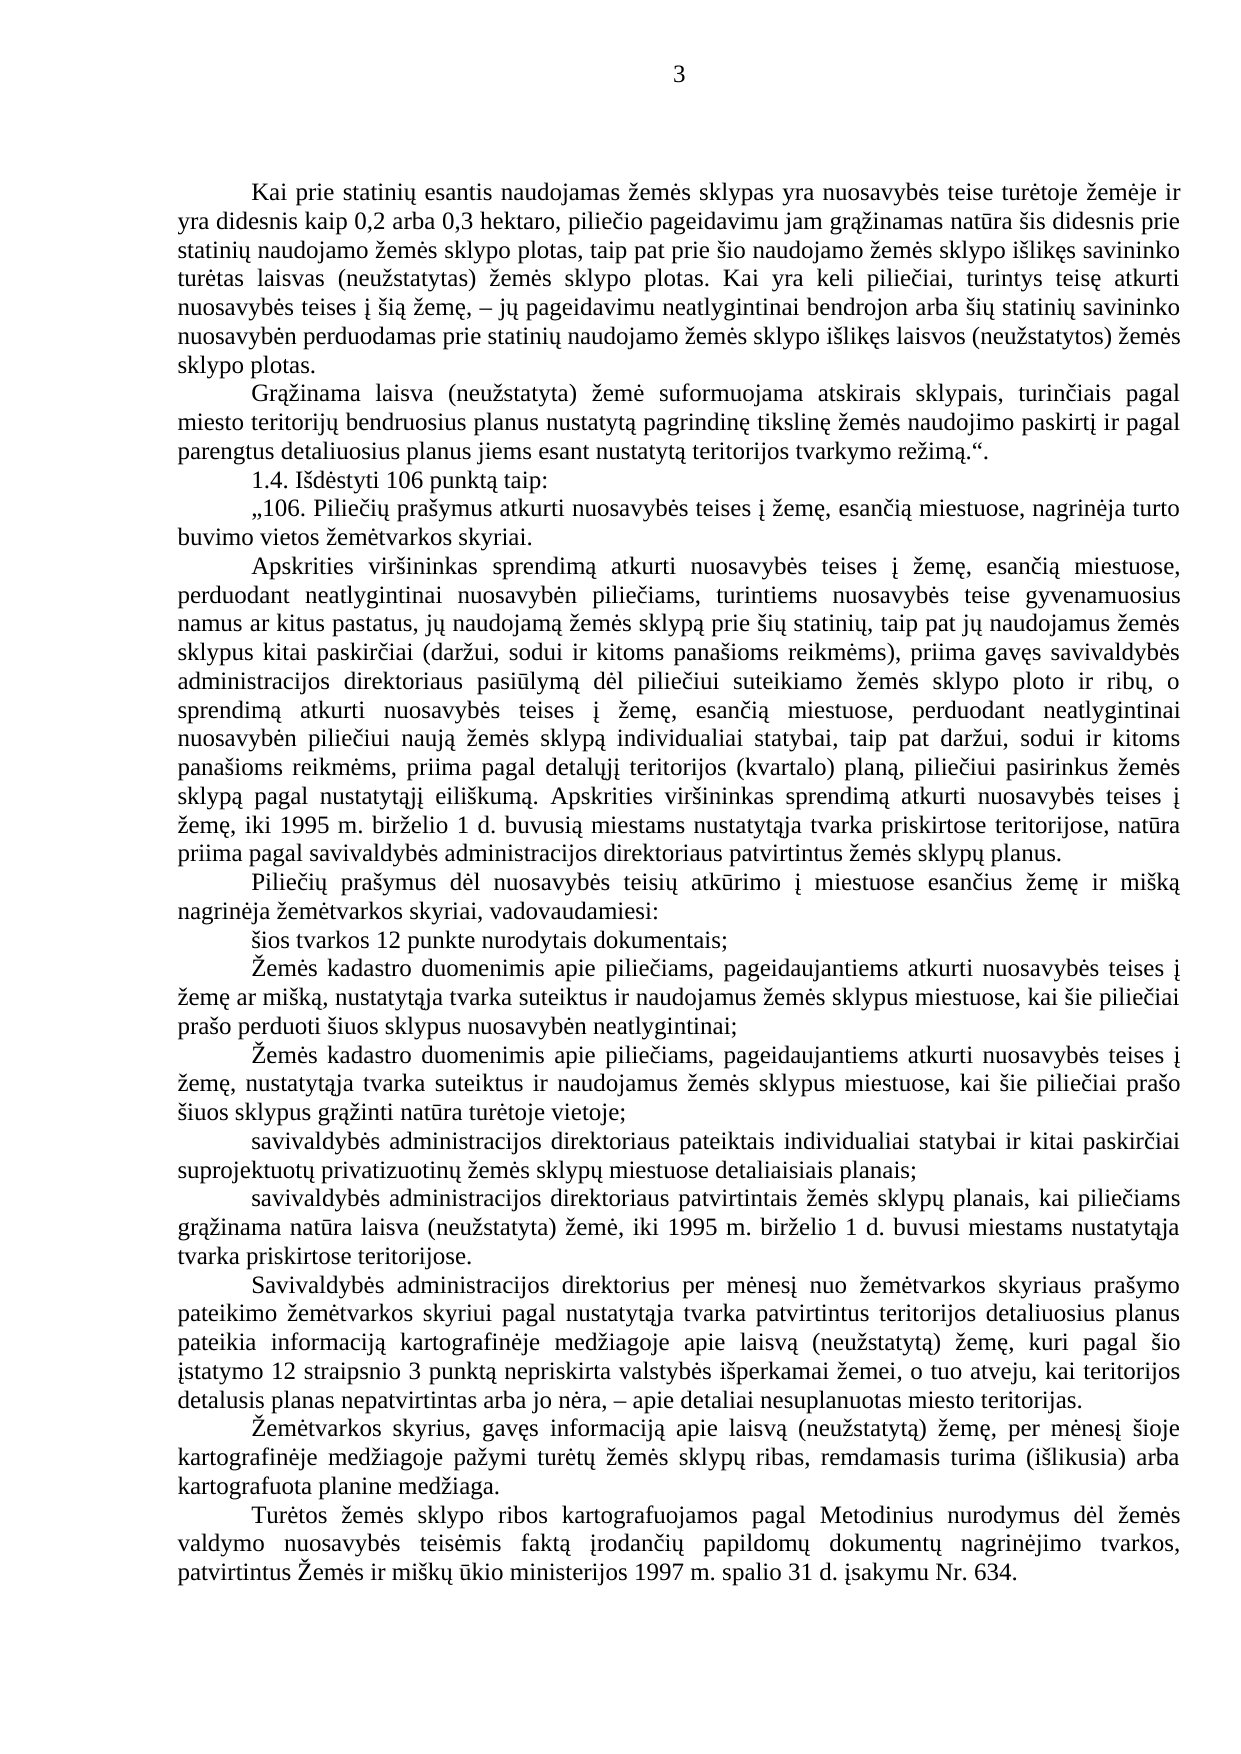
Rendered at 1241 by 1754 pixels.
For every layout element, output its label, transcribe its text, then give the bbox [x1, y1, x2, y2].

text Žemės kadastro duomenimis apie piliečiams, pageidaujantiems atkurti nuosavybės teises į žemę ar mišką, nustatytąja tvarka suteiktus ir naudojamus žemės sklypus miestuose, kai šie piliečiai prašo perduoti šiuos sklypus nuosavybėn neatlygintinai; [177, 953, 1181, 1040]
text Piliečių prašymus dėl nuosavybės teisių atkūrimo į miestuose esančius žemę ir mišką nagrinėja žemėtvarkos skyriai, vadovaudamiesi: [177, 867, 1181, 925]
text savivaldybės administracijos direktoriaus patvirtintais žemės sklypų planais, kai piliečiams grąžinama natūra laisva (neužstatyta) žemė, iki 1995 m. birželio 1 d. buvusi miestams nustatytąja tvarka priskirtose teritorijose. [177, 1183, 1181, 1270]
text Savivaldybės administracijos direktorius per mėnesį nuo žemėtvarkos skyriaus prašymo pateikimo žemėtvarkos skyriui pagal nustatytąja tvarka patvirtintus teritorijos detaliuosius planus pateikia informaciją kartografinėje medžiagoje apie laisvą (neužstatytą) žemę, kuri pagal šio įstatymo 12 straipsnio 3 punktą nepriskirta valstybės išperkamai žemei, o tuo atveju, kai teritorijos detalusis planas nepatvirtintas arba jo nėra, – apie detaliai nesuplanuotas miesto teritorijas. [177, 1270, 1181, 1413]
text Apskrities viršininkas sprendimą atkurti nuosavybės teises į žemę, esančią miestuose, perduodant neatlygintinai nuosavybėn piliečiams, turintiems nuosavybės teise gyvenamuosius namus ar kitus pastatus, jų naudojamą žemės sklypą prie šių statinių, taip pat jų naudojamus žemės sklypus kitai paskirčiai (daržui, sodui ir kitoms panašioms reikmėms), priima gavęs savivaldybės administracijos direktoriaus pasiūlymą dėl piliečiui suteikiamo žemės sklypo ploto ir ribų, o sprendimą atkurti nuosavybės teises į žemę, esančią miestuose, perduodant neatlygintinai nuosavybėn piliečiui naują žemės sklypą individualiai statybai, taip pat daržui, sodui ir kitoms panašioms reikmėms, priima pagal detalųjį teritorijos (kvartalo) planą, piliečiui pasirinkus žemės sklypą pagal nustatytąjį eiliškumą. Apskrities viršininkas sprendimą atkurti nuosavybės teises į žemę, iki 1995 m. birželio 1 d. buvusią miestams nustatytąja tvarka priskirtose teritorijose, natūra priima pagal savivaldybės administracijos direktoriaus patvirtintus žemės sklypų planus. [177, 551, 1181, 867]
text Grąžinama laisva (neužstatyta) žemė suformuojama atskirais sklypais, turinčiais pagal miesto teritorijų bendruosius planus nustatytą pagrindinę tikslinę žemės naudojimo paskirtį ir pagal parengtus detaliuosius planus jiems esant nustatytą teritorijos tvarkymo režimą.“. [177, 378, 1181, 465]
text Žemės kadastro duomenimis apie piliečiams, pageidaujantiems atkurti nuosavybės teises į žemę, nustatytąja tvarka suteiktus ir naudojamus žemės sklypus miestuose, kai šie piliečiai prašo šiuos sklypus grąžinti natūra turėtoje vietoje; [177, 1040, 1181, 1126]
text 1.4. Išdėstyti 106 punktą taip: [177, 465, 1181, 493]
text Žemėtvarkos skyrius, gavęs informaciją apie laisvą (neužstatytą) žemę, per mėnesį šioje kartografinėje medžiagoje pažymi turėtų žemės sklypų ribas, remdamasis turima (išlikusia) arba kartografuota planine medžiaga. [177, 1413, 1181, 1500]
text „106. Piliečių prašymus atkurti nuosavybės teises į žemę, esančią miestuose, nagrinėja turto buvimo vietos žemėtvarkos skyriai. [177, 493, 1181, 551]
text Kai prie statinių esantis naudojamas žemės sklypas yra nuosavybės teise turėtoje žemėje ir yra didesnis kaip 0,2 arba 0,3 hektaro, piliečio pageidavimu jam grąžinamas natūra šis didesnis prie statinių naudojamo žemės sklypo plotas, taip pat prie šio naudojamo žemės sklypo išlikęs savininko turėtas laisvas (neužstatytas) žemės sklypo plotas. Kai yra keli piliečiai, turintys teisę atkurti nuosavybės teises į šią žemę, – jų pageidavimu neatlygintinai bendrojon arba šių statinių savininko nuosavybėn perduodamas prie statinių naudojamo žemės sklypo išlikęs laisvos (neužstatytos) žemės sklypo plotas. [177, 177, 1181, 378]
text savivaldybės administracijos direktoriaus pateiktais individualiai statybai ir kitai paskirčiai suprojektuotų privatizuotinų žemės sklypų miestuose detaliaisiais planais; [177, 1126, 1181, 1183]
text šios tvarkos 12 punkte nurodytais dokumentais; [177, 925, 1181, 953]
text Turėtos žemės sklypo ribos kartografuojamos pagal Metodinius nurodymus dėl žemės valdymo nuosavybės teisėmis faktą įrodančių papildomų dokumentų nagrinėjimo tvarkos, patvirtintus Žemės ir miškų ūkio ministerijos 1997 m. spalio 31 d. įsakymu Nr. 634. [177, 1500, 1181, 1586]
